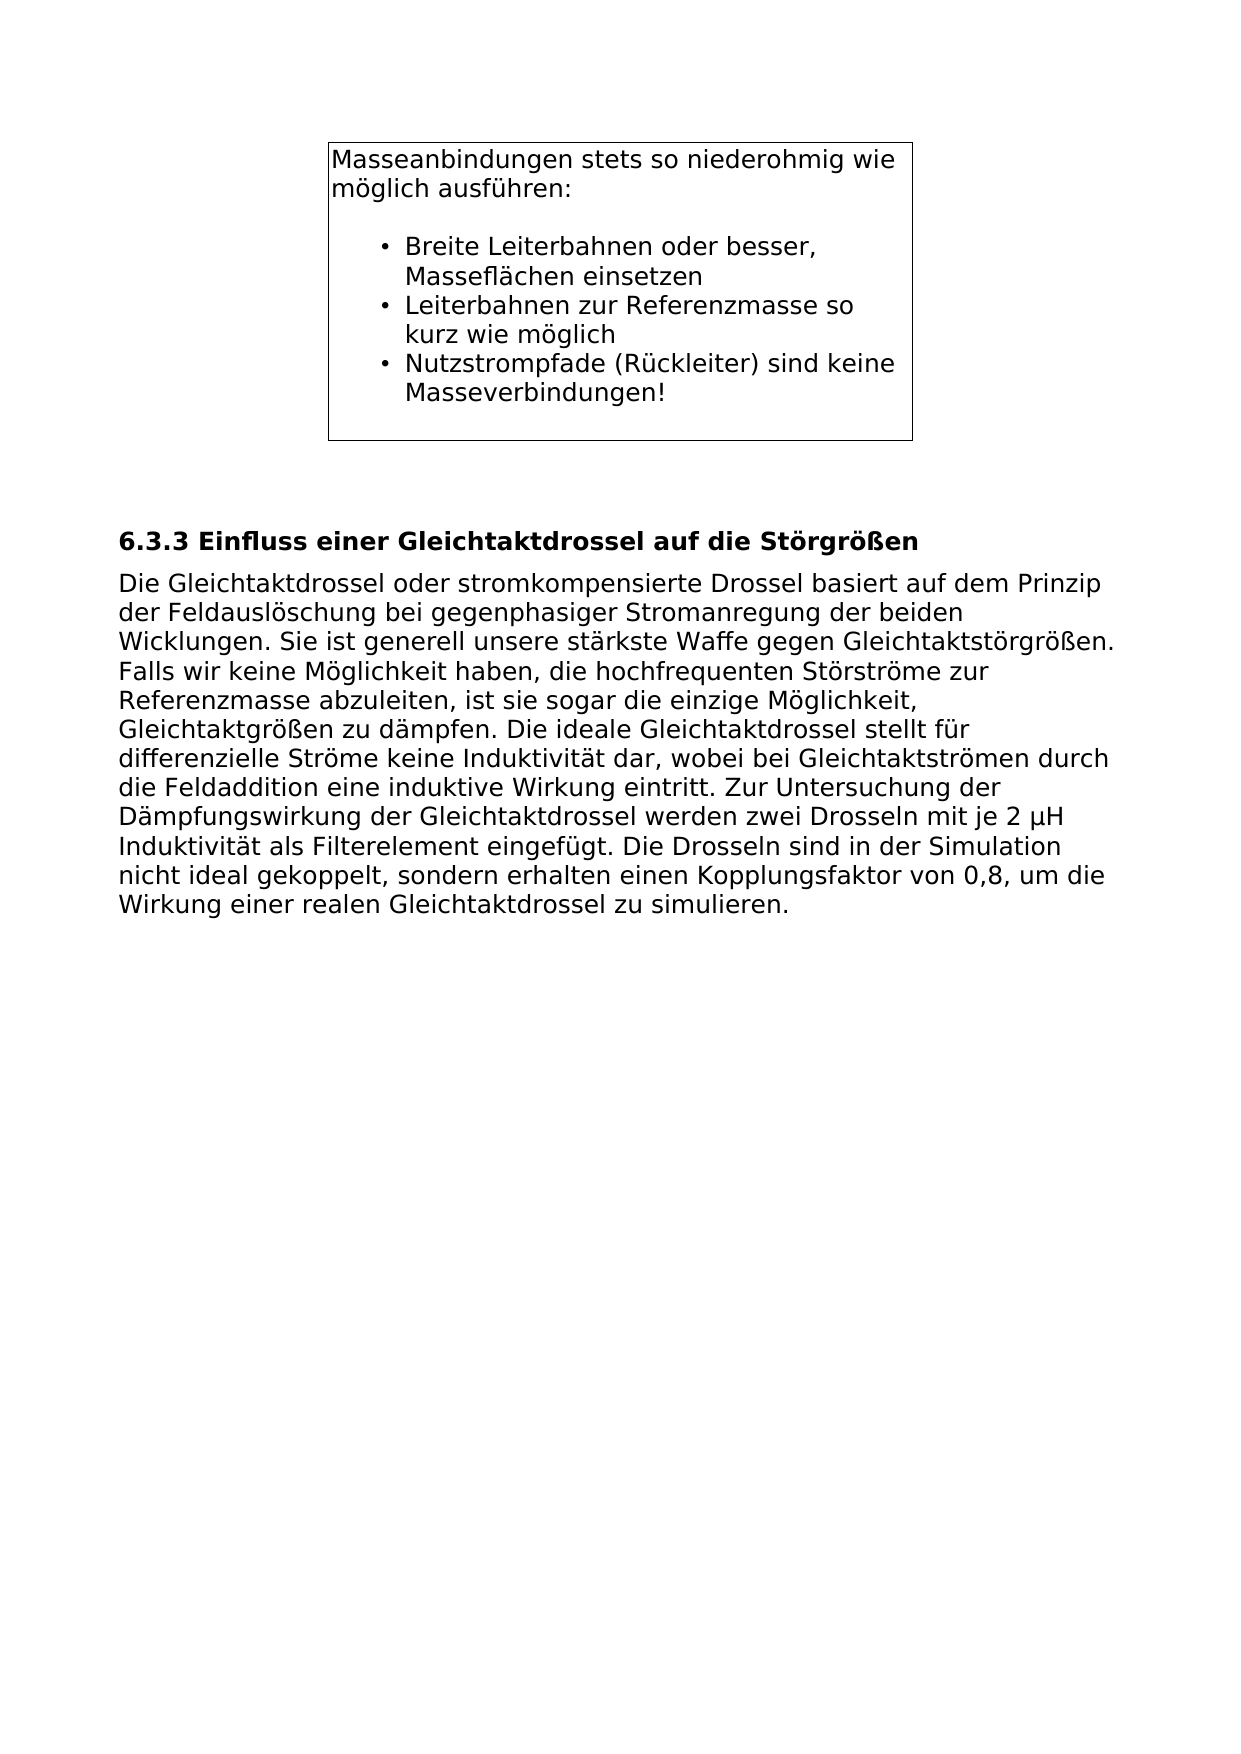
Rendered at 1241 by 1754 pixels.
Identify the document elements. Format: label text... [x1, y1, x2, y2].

text Die Gleichtaktdrossel oder stromkompensierte Drossel basiert auf dem Prinzip der Feldauslöschung bei gegenphasiger Stromanregung der beiden Wicklungen. Sie ist generell unsere stärkste Waffe gegen Gleichtaktstörgrößen. Falls wir keine Möglichkeit haben, die hochfrequenten Störströme zur Referenzmasse abzuleiten, ist sie sogar die einzige Möglichkeit, Gleichtaktgrößen zu dämpfen. Die ideale Gleichtaktdrossel stellt für differenzielle Ströme keine Induktivität dar, wobei bei Gleichtaktströmen durch die Feldaddition eine induktive Wirkung eintritt. Zur Untersuchung der Dämpfungswirkung der Gleichtaktdrossel werden zwei Drosseln mit je 2 µH Induktivität als Filterelement eingefügt. Die Drosseln sind in der Simulation nicht ideal gekoppelt, sondern erhalten einen Kopplungsfaktor von 0,8, um die Wirkung einer realen Gleichtaktdrossel zu simulieren. [118, 569, 1122, 919]
table_header Masseanbindungen stets so niederohmig wie möglich ausführen: Breite Leiterbahnen oder besser, Masseflächen einsetzen Leiterbahnen zur Referenzmasse so kurz wie möglich Nutzstrompfade (Rückleiter) sind keine Masseverbindungen! [329, 143, 912, 440]
subtitle 6.3.3 Einfluss einer Gleichtaktdrossel auf die Störgrößen [118, 527, 1122, 557]
